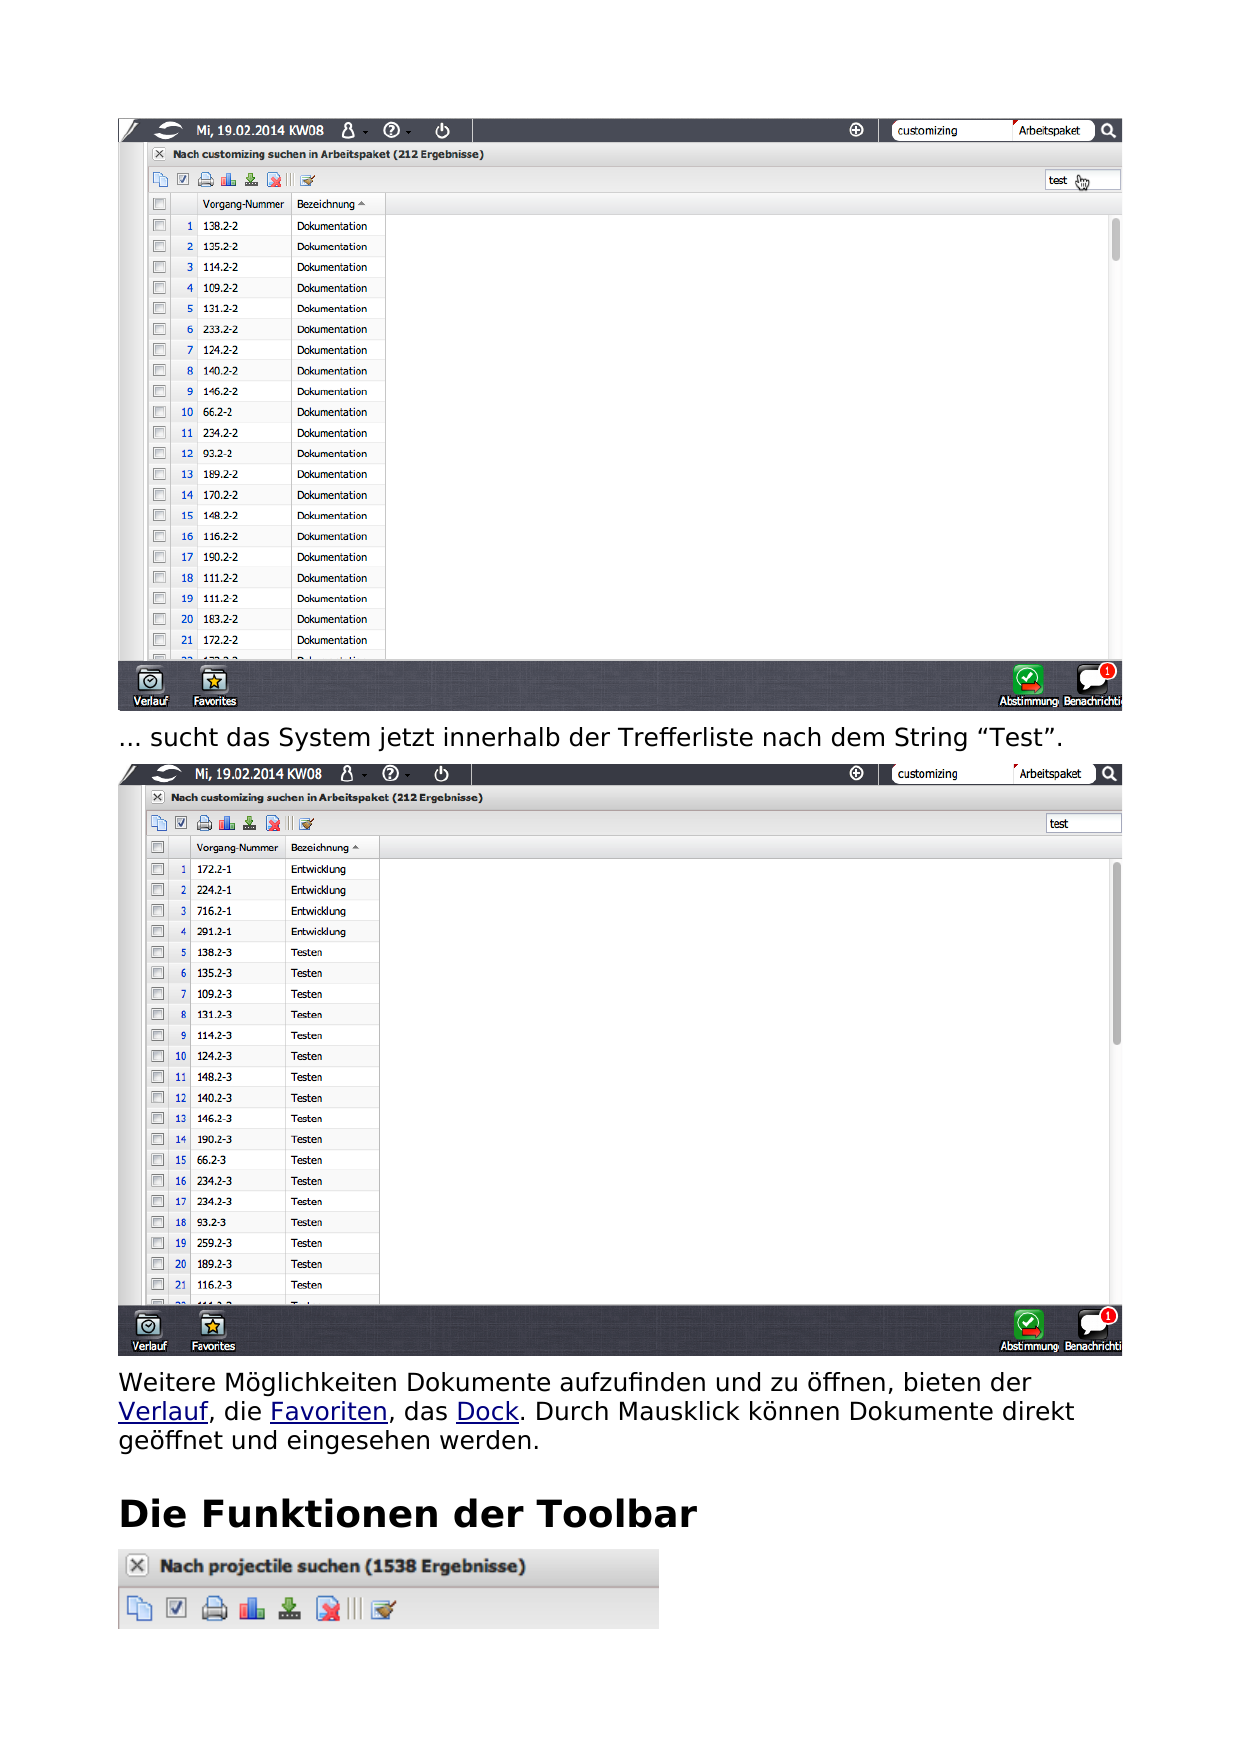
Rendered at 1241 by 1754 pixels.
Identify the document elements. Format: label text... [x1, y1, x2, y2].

picture [118, 118, 1123, 711]
picture [118, 764, 1123, 1356]
text ... sucht das System jetzt innerhalb der Trefferliste nach dem String “Test”. [118, 723, 1122, 752]
text Weitere Möglichkeiten Dokumente aufzufinden und zu öffnen, bieten der Verlauf, die Favoriten, das Dock. Durch Mausklick können Dokumente direkt geöffnet und eingesehen werden. [118, 1368, 1122, 1456]
picture [118, 1549, 659, 1629]
subtitle Die Funktionen der Toolbar [118, 1493, 1122, 1537]
